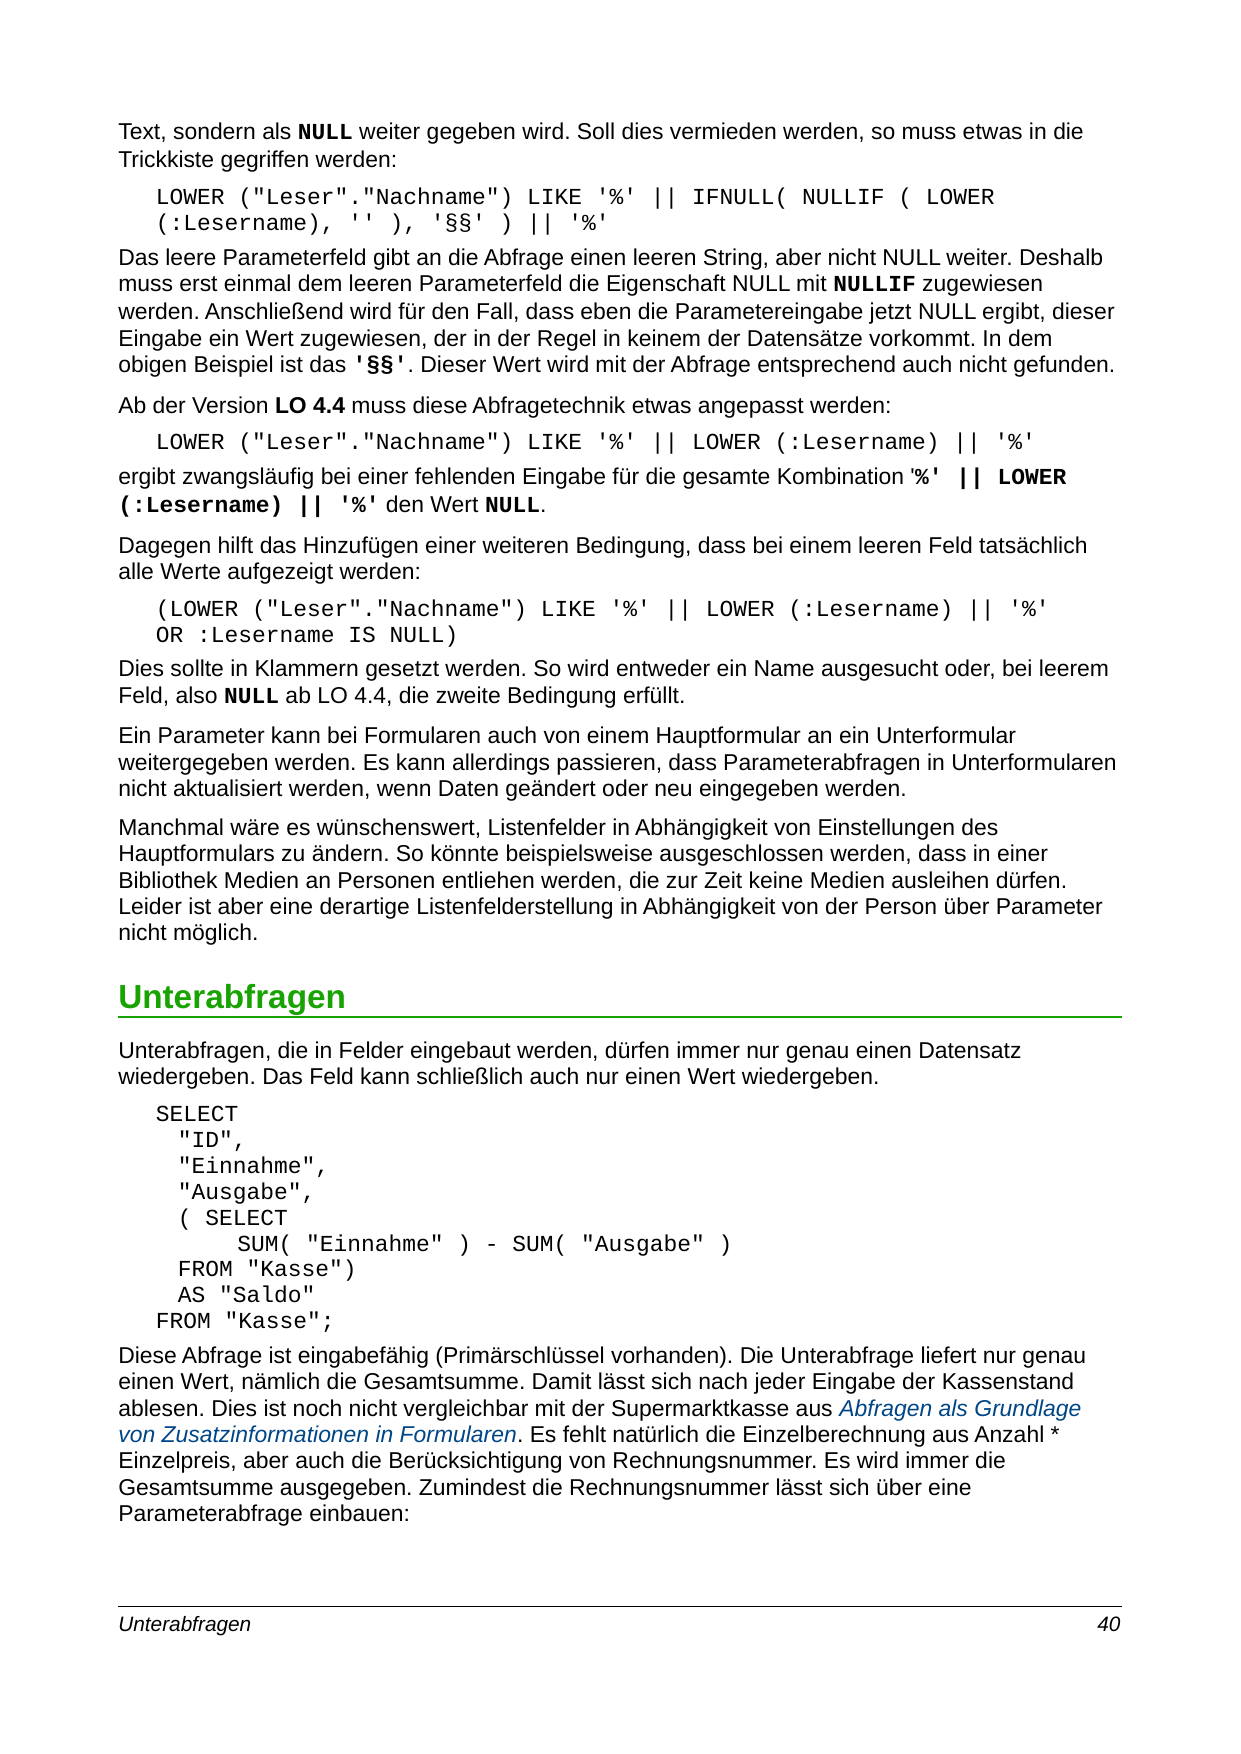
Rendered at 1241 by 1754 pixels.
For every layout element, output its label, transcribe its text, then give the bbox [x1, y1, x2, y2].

text (LOWER ("Leser"."Nachname") LIKE '%' || LOWER (:Lesername) || '%' OR :Lesername IS NULL) [156, 597, 1122, 649]
text Ein Parameter kann bei Formularen auch von einem Hauptformular an ein Unterformular weitergegeben werden. Es kann allerdings passieren, dass Parameterabfragen in Unterformularen nicht aktualisiert werden, wenn Daten geändert oder neu eingegeben werden. [118, 722, 1122, 801]
text Dies sollte in Klammern gesetzt werden. So wird entweder ein Name ausgesucht oder, bei leerem Feld, also NULL ab LO 4.4, die zweite Bedingung erfüllt. [118, 655, 1122, 710]
text Manchmal wäre es wünschenswert, Listenfelder in Abhängigkeit von Einstellungen des Hauptformulars zu ändern. So könnte beispielsweise ausgeschlossen werden, dass in einer Bibliothek Medien an Personen entliehen werden, die zur Zeit keine Medien ausleihen dürfen. Leider ist aber eine derartige Listenfelderstellung in Abhängigkeit von der Person über Parameter nicht möglich. [118, 814, 1122, 946]
text Dagegen hilft das Hinzufügen einer weiteren Bedingung, dass bei einem leeren Feld tatsächlich alle Werte aufgezeigt werden: [118, 532, 1122, 584]
text SELECT "ID", "Einnahme", "Ausgabe", ( SELECT SUM( "Einnahme" ) - SUM( "Ausgabe" ) FROM "Kasse") AS "Saldo" FROM "Kasse"; [156, 1102, 1122, 1336]
text Ab der Version LO 4.4 muss diese Abfragetechnik etwas angepasst werden: [118, 392, 1122, 418]
text Text, sondern als NULL weiter gegeben wird. Soll dies vermieden werden, so muss etwas in die Trickkiste gegriffen werden: [118, 118, 1122, 173]
text ergibt zwangsläufig bei einer fehlenden Eingabe für die gesamte Kombination '%' || LOWER (:Lesername) || '%' den Wert NULL. [118, 463, 1122, 519]
subtitle Unterabfragen [118, 978, 1122, 1016]
text LOWER ("Leser"."Nachname") LIKE '%' || LOWER (:Lesername) || '%' [156, 431, 1122, 456]
text Diese Abfrage ist eingabefähig (Primärschlüssel vorhanden). Die Unterabfrage liefert nur genau einen Wert, nämlich die Gesamtsumme. Damit lässt sich nach jeder Eingabe der Kassenstand ablesen. Dies ist noch nicht vergleichbar mit der Supermarktkasse aus Abfragen als Grundlage von Zusatzinformationen in Formularen. Es fehlt natürlich die Einzelberechnung aus Anzahl * Einzelpreis, aber auch die Berücksichtigung von Rechnungsnummer. Es wird immer die Gesamtsumme ausgegeben. Zumindest die Rechnungsnummer lässt sich über eine Parameterabfrage einbauen: [118, 1342, 1122, 1526]
text Das leere Parameterfeld gibt an die Abfrage einen leeren String, aber nicht NULL weiter. Deshalb muss erst einmal dem leeren Parameterfeld die Eigenschaft NULL mit NULLIF zugewiesen werden. Anschließend wird für den Fall, dass eben die Parametereingabe jetzt NULL ergibt, dieser Eingabe ein Wert zugewiesen, der in der Regel in keinem der Datensätze vorkommt. In dem obigen Beispiel ist das '§§'. Dieser Wert wird mit der Abfrage entsprechend auch nicht gefunden. [118, 243, 1122, 379]
text Unterabfragen, die in Felder eingebaut werden, dürfen immer nur genau einen Datensatz wiedergeben. Das Feld kann schließlich auch nur einen Wert wiedergeben. [118, 1037, 1122, 1090]
text LOWER ("Leser"."Nachname") LIKE '%' || IFNULL( NULLIF ( LOWER (:Lesername), '' ), '§§' ) || '%' [156, 185, 1122, 237]
